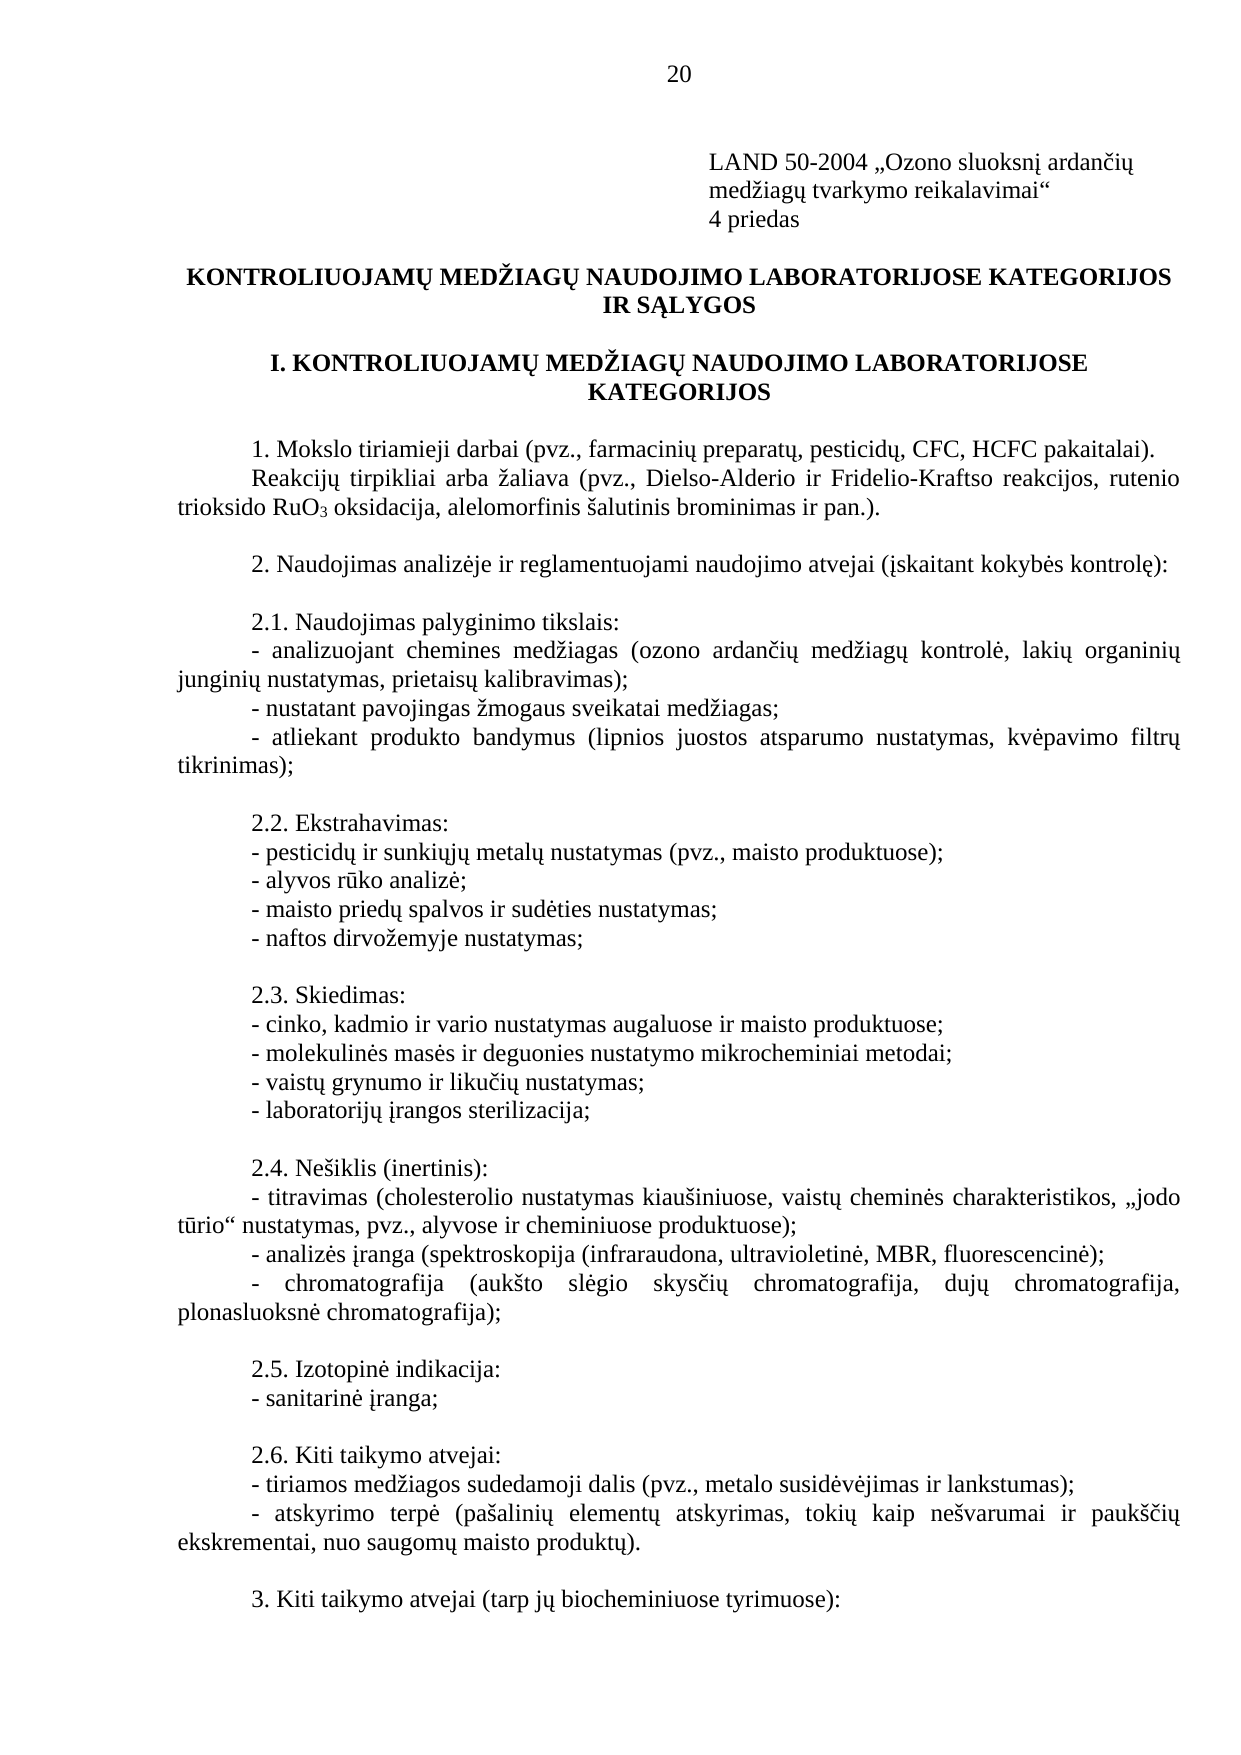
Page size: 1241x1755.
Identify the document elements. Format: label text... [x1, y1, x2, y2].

text - pesticidų ir sunkiųjų metalų nustatymas (pvz., maisto produktuose); [177, 837, 1181, 866]
text - maisto priedų spalvos ir sudėties nustatymas; [177, 894, 1181, 923]
text - tiriamos medžiagos sudedamoji dalis (pvz., metalo susidėvėjimas ir lankstumas); [177, 1469, 1181, 1498]
text medžiagų tvarkymo reikalavimai“ [177, 176, 1181, 204]
text - vaistų grynumo ir likučių nustatymas; [177, 1067, 1181, 1096]
text - cinko, kadmio ir vario nustatymas augaluose ir maisto produktuose; [177, 1009, 1181, 1038]
text - nustatant pavojingas žmogaus sveikatai medžiagas; [177, 693, 1181, 722]
text 2.3. Skiedimas: [177, 981, 1181, 1009]
text LAND 50-2004 „Ozono sluoksnį ardančių [177, 147, 1181, 176]
text - chromatografija (aukšto slėgio skysčių chromatografija, dujų chromatografija, plonasluoksnė chromatografija); [177, 1268, 1181, 1326]
text I. KONTROLIUOJAMŲ MEDŽIAGŲ NAUDOJIMO LABORATORIJOSE KATEGORIJOS [177, 348, 1181, 406]
text KONTROLIUOJAMŲ MEDŽIAGŲ NAUDOJIMO LABORATORIJOSE KATEGORIJOS IR SĄLYGOS [177, 262, 1181, 319]
text 2.6. Kiti taikymo atvejai: [177, 1441, 1181, 1469]
text - alyvos rūko analizė; [177, 866, 1181, 894]
text - analizės įranga (spektroskopija (infraraudona, ultravioletinė, MBR, fluorescencinė); [177, 1239, 1181, 1268]
text - naftos dirvožemyje nustatymas; [177, 923, 1181, 952]
text - atliekant produkto bandymus (lipnios juostos atsparumo nustatymas, kvėpavimo filtrų tikrinimas); [177, 722, 1181, 779]
text 2.5. Izotopinė indikacija: [177, 1354, 1181, 1383]
text 2.4. Nešiklis (inertinis): [177, 1153, 1181, 1182]
text - titravimas (cholesterolio nustatymas kiaušiniuose, vaistų cheminės charakteristikos, „jodo tūrio“ nustatymas, pvz., alyvose ir cheminiuose produktuose); [177, 1182, 1181, 1239]
text - atskyrimo terpė (pašalinių elementų atskyrimas, tokių kaip nešvarumai ir paukščių ekskrementai, nuo saugomų maisto produktų). [177, 1498, 1181, 1556]
text 2.2. Ekstrahavimas: [177, 808, 1181, 837]
text - laboratorijų įrangos sterilizacija; [177, 1096, 1181, 1124]
text - sanitarinė įranga; [177, 1383, 1181, 1412]
text Reakcijų tirpikliai arba žaliava (pvz., Dielso-Alderio ir Fridelio-Kraftso reakcijos, rutenio trioksido RuO3 oksidacija, alelomorfinis šalutinis brominimas ir pan.). [177, 463, 1181, 521]
text - analizuojant chemines medžiagas (ozono ardančių medžiagų kontrolė, lakių organinių junginių nustatymas, prietaisų kalibravimas); [177, 636, 1181, 693]
text 3. Kiti taikymo atvejai (tarp jų biocheminiuose tyrimuose): [177, 1584, 1181, 1613]
text - molekulinės masės ir deguonies nustatymo mikrocheminiai metodai; [177, 1038, 1181, 1067]
text 2.1. Naudojimas palyginimo tikslais: [177, 607, 1181, 636]
text 4 priedas [177, 204, 1181, 233]
text 1. Mokslo tiriamieji darbai (pvz., farmacinių preparatų, pesticidų, CFC, HCFC pakaitalai). [177, 434, 1181, 463]
text 2. Naudojimas analizėje ir reglamentuojami naudojimo atvejai (įskaitant kokybės kontrolę): [177, 549, 1181, 578]
